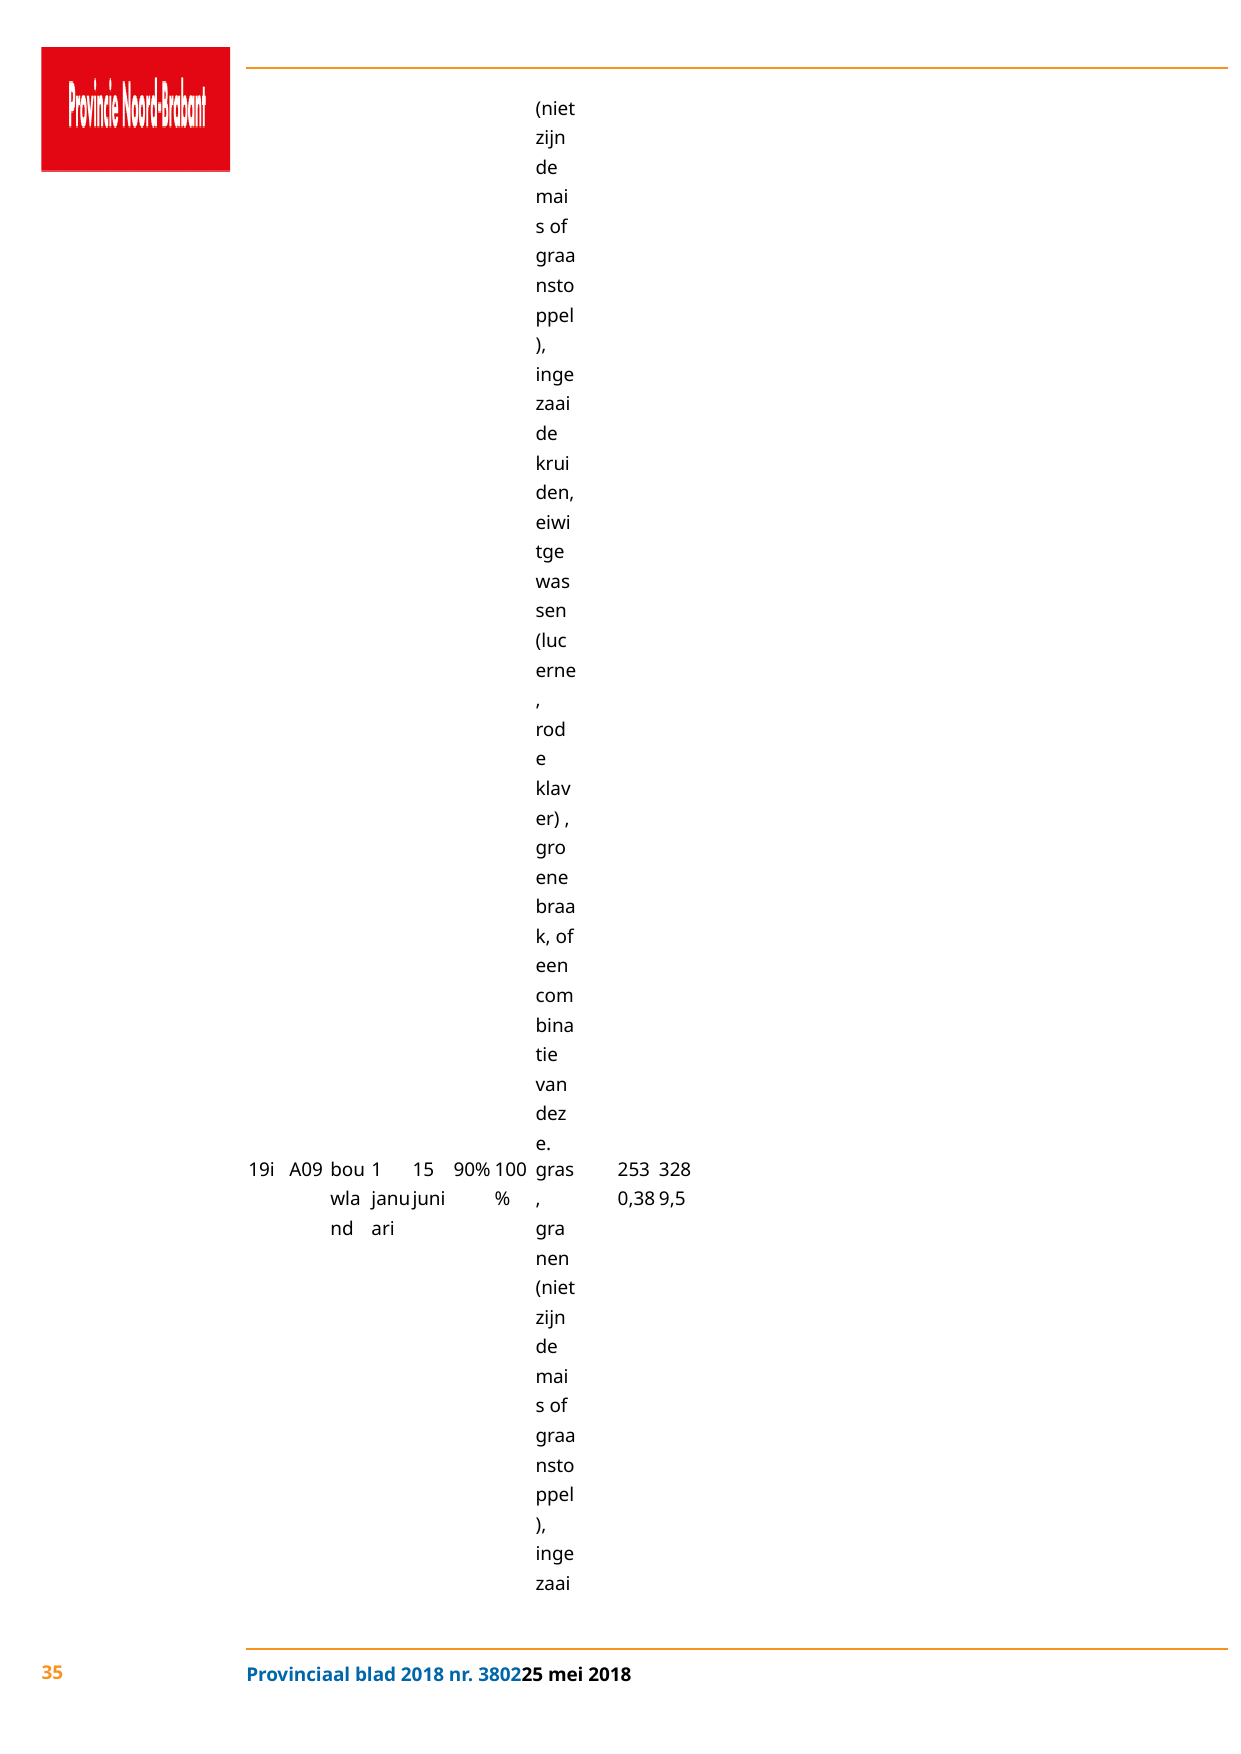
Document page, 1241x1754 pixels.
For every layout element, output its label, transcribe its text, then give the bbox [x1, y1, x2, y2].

table_cell [453, 95, 494, 1156]
table_cell [248, 95, 289, 1156]
table_cell 2530,38 [618, 1156, 659, 1596]
table_cell [289, 95, 330, 1156]
table_cell [618, 95, 659, 1156]
table_cell [494, 95, 535, 1156]
table_cell bouwland [330, 1156, 371, 1596]
table_cell [412, 95, 453, 1156]
table_cell 100% [494, 1156, 535, 1596]
table_cell [371, 95, 412, 1156]
table_cell [576, 95, 617, 1156]
table_cell (niet zijnde mais of graanstoppel), ingezaaide kruiden, eiwitgewassen (lucerne, rode klaver) , groene braak, of een combinatie van deze. [535, 95, 576, 1156]
table_cell 15 juni [412, 1156, 453, 1596]
table_cell 19i [248, 1156, 289, 1596]
table_cell 90% [453, 1156, 494, 1596]
table_cell [330, 95, 371, 1156]
picture [41, 47, 231, 172]
table_cell [576, 1156, 617, 1596]
table_cell [659, 95, 700, 1156]
table_cell gras, granen (niet zijnde mais of graanstoppel), ingezaai [535, 1156, 576, 1596]
table_cell 3289,5 [659, 1156, 700, 1596]
table_cell A09 [289, 1156, 330, 1596]
table_cell 1 januari [371, 1156, 412, 1596]
